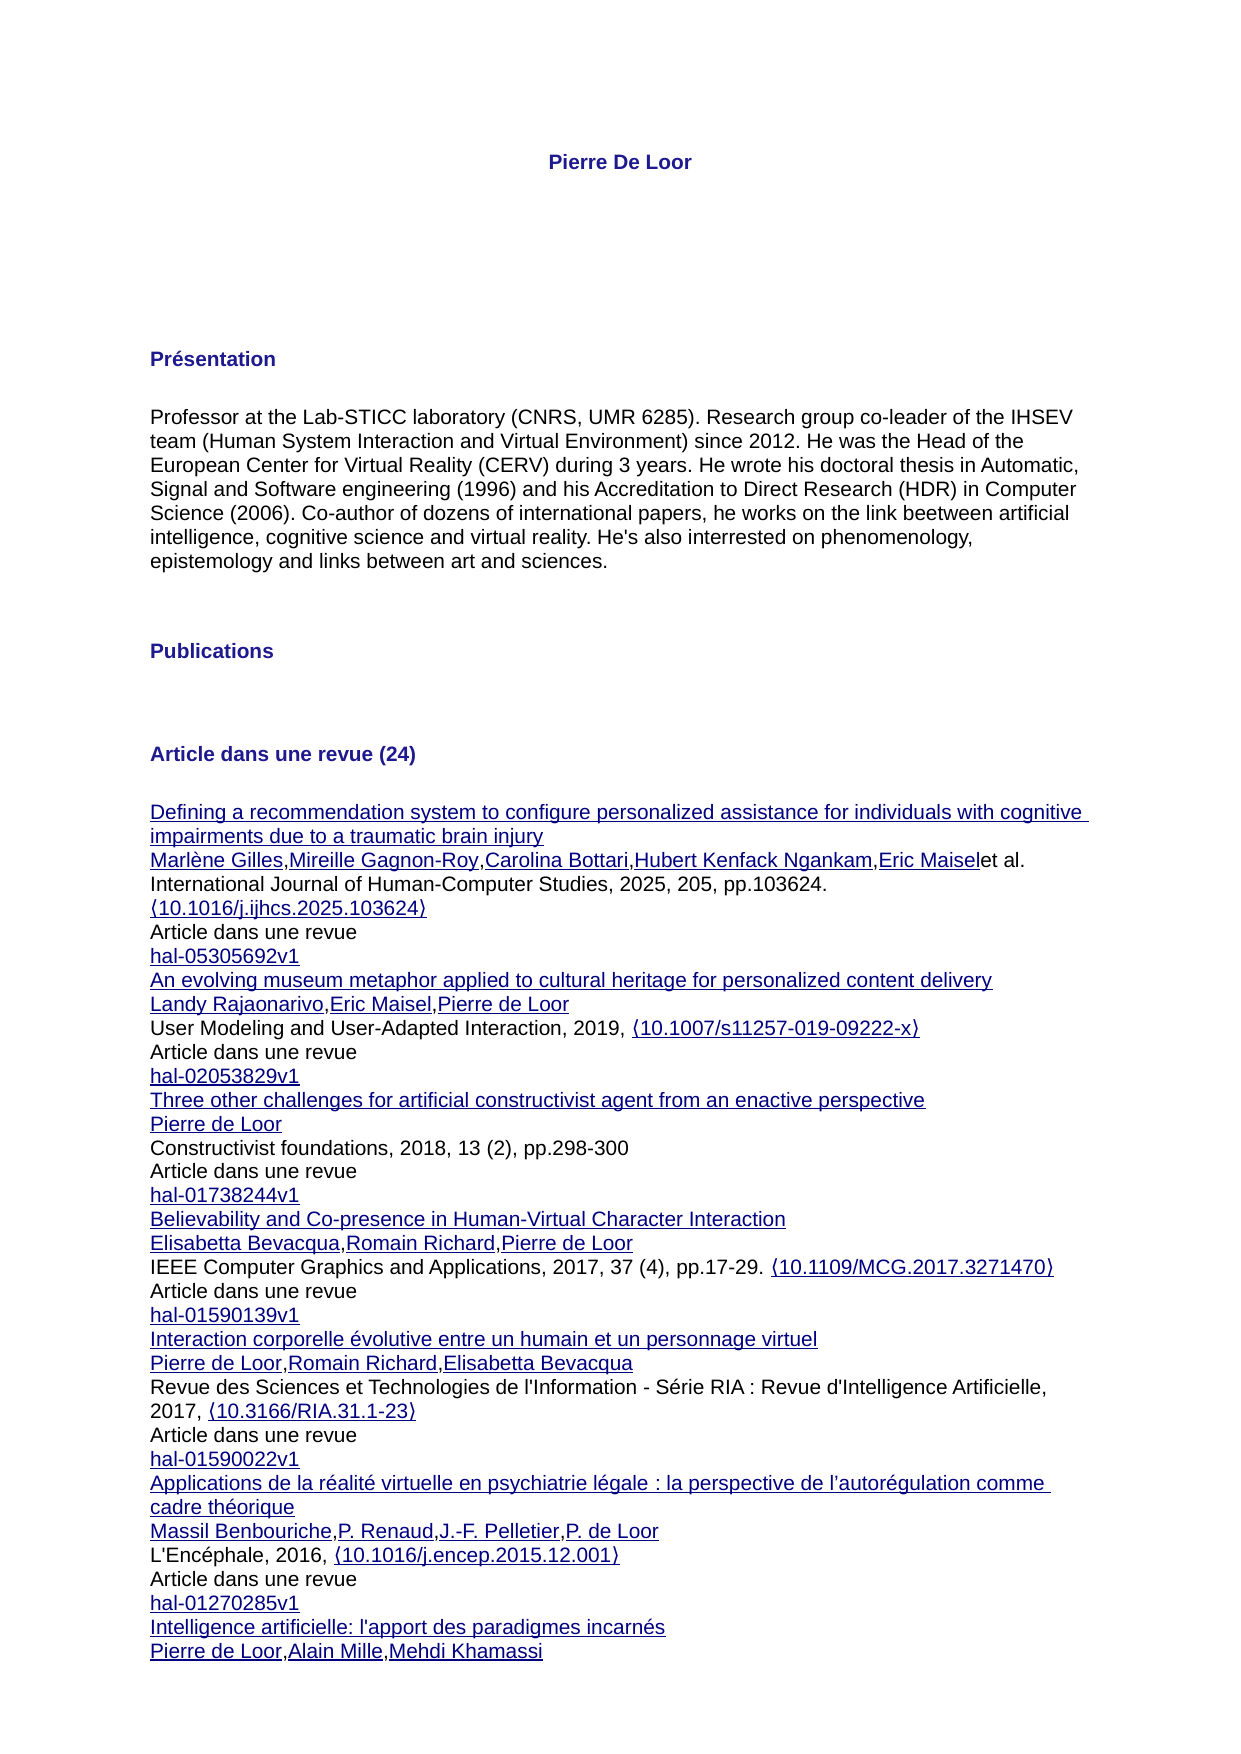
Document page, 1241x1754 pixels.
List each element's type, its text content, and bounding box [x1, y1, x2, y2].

table_cell Interaction corporelle évolutive entre un humain et un personnage virtuel Pierre de Loor,Romain Richard,Elisabetta Bevacqua Revue des Sciences et Technologies de l'Information - Série RIA : Revue d'Intelligence Artificielle, 2017, ⟨10.3166/RIA.31.1-23⟩ Article dans une revue hal-01590022v1 [150, 1327, 1090, 1471]
table_cell Three other challenges for artificial constructivist agent from an enactive perspective Pierre de Loor Constructivist foundations, 2018, 13 (2), pp.298-300 Article dans une revue hal-01738244v1 [150, 1088, 1090, 1207]
table_cell Intelligence artificielle: l'apport des paradigmes incarnés Pierre de Loor,Alain Mille,Mehdi Khamassi [150, 1615, 1090, 1662]
table_cell Applications de la réalité virtuelle en psychiatrie légale : la perspective de l’autorégulation comme cadre théorique Massil Benbouriche,P. Renaud,J.-F. Pelletier,P. de Loor L'Encéphale, 2016, ⟨10.1016/j.encep.2015.12.001⟩ Article dans une revue hal-01270285v1 [150, 1471, 1090, 1614]
table_cell An evolving museum metaphor applied to cultural heritage for personalized content delivery Landy Rajaonarivo,Eric Maisel,Pierre de Loor User Modeling and User-Adapted Interaction, 2019, ⟨10.1007/s11257-019-09222-x⟩ Article dans une revue hal-02053829v1 [150, 968, 1090, 1087]
subtitle Publications [150, 638, 1090, 662]
table_header Defining a recommendation system to configure personalized assistance for individuals with cognitive impairments due to a traumatic brain injury Marlène Gilles,Mireille Gagnon-Roy,Carolina Bottari,Hubert Kenfack Ngankam,Eric Maiselet al. International Journal of Human-Computer Studies, 2025, 205, pp.103624. ⟨10.1016/j.ijhcs.2025.103624⟩ Article dans une revue hal-05305692v1 [150, 800, 1090, 968]
subtitle Pierre De Loor [150, 150, 1090, 174]
subtitle Article dans une revue (24) [150, 742, 1090, 766]
text Professor at the Lab-STICC laboratory (CNRS, UMR 6285). Research group co-leader of the IHSEV team (Human System Interaction and Virtual Environment) since 2012. He was the Head of the European Center for Virtual Reality (CERV) during 3 years. He wrote his doctoral thesis in Automatic, Signal and Software engineering (1996) and his Accreditation to Direct Research (HDR) in Computer Science (2006). Co-author of dozens of international papers, he works on the link beetween artificial intelligence, cognitive science and virtual reality. He's also interrested on phenomenology, epistemology and links between art and sciences. [150, 405, 1090, 573]
subtitle Présentation [150, 347, 1090, 371]
table_cell Believability and Co-presence in Human-Virtual Character Interaction Elisabetta Bevacqua,Romain Richard,Pierre de Loor IEEE Computer Graphics and Applications, 2017, 37 (4), pp.17-29. ⟨10.1109/MCG.2017.3271470⟩ Article dans une revue hal-01590139v1 [150, 1207, 1090, 1327]
